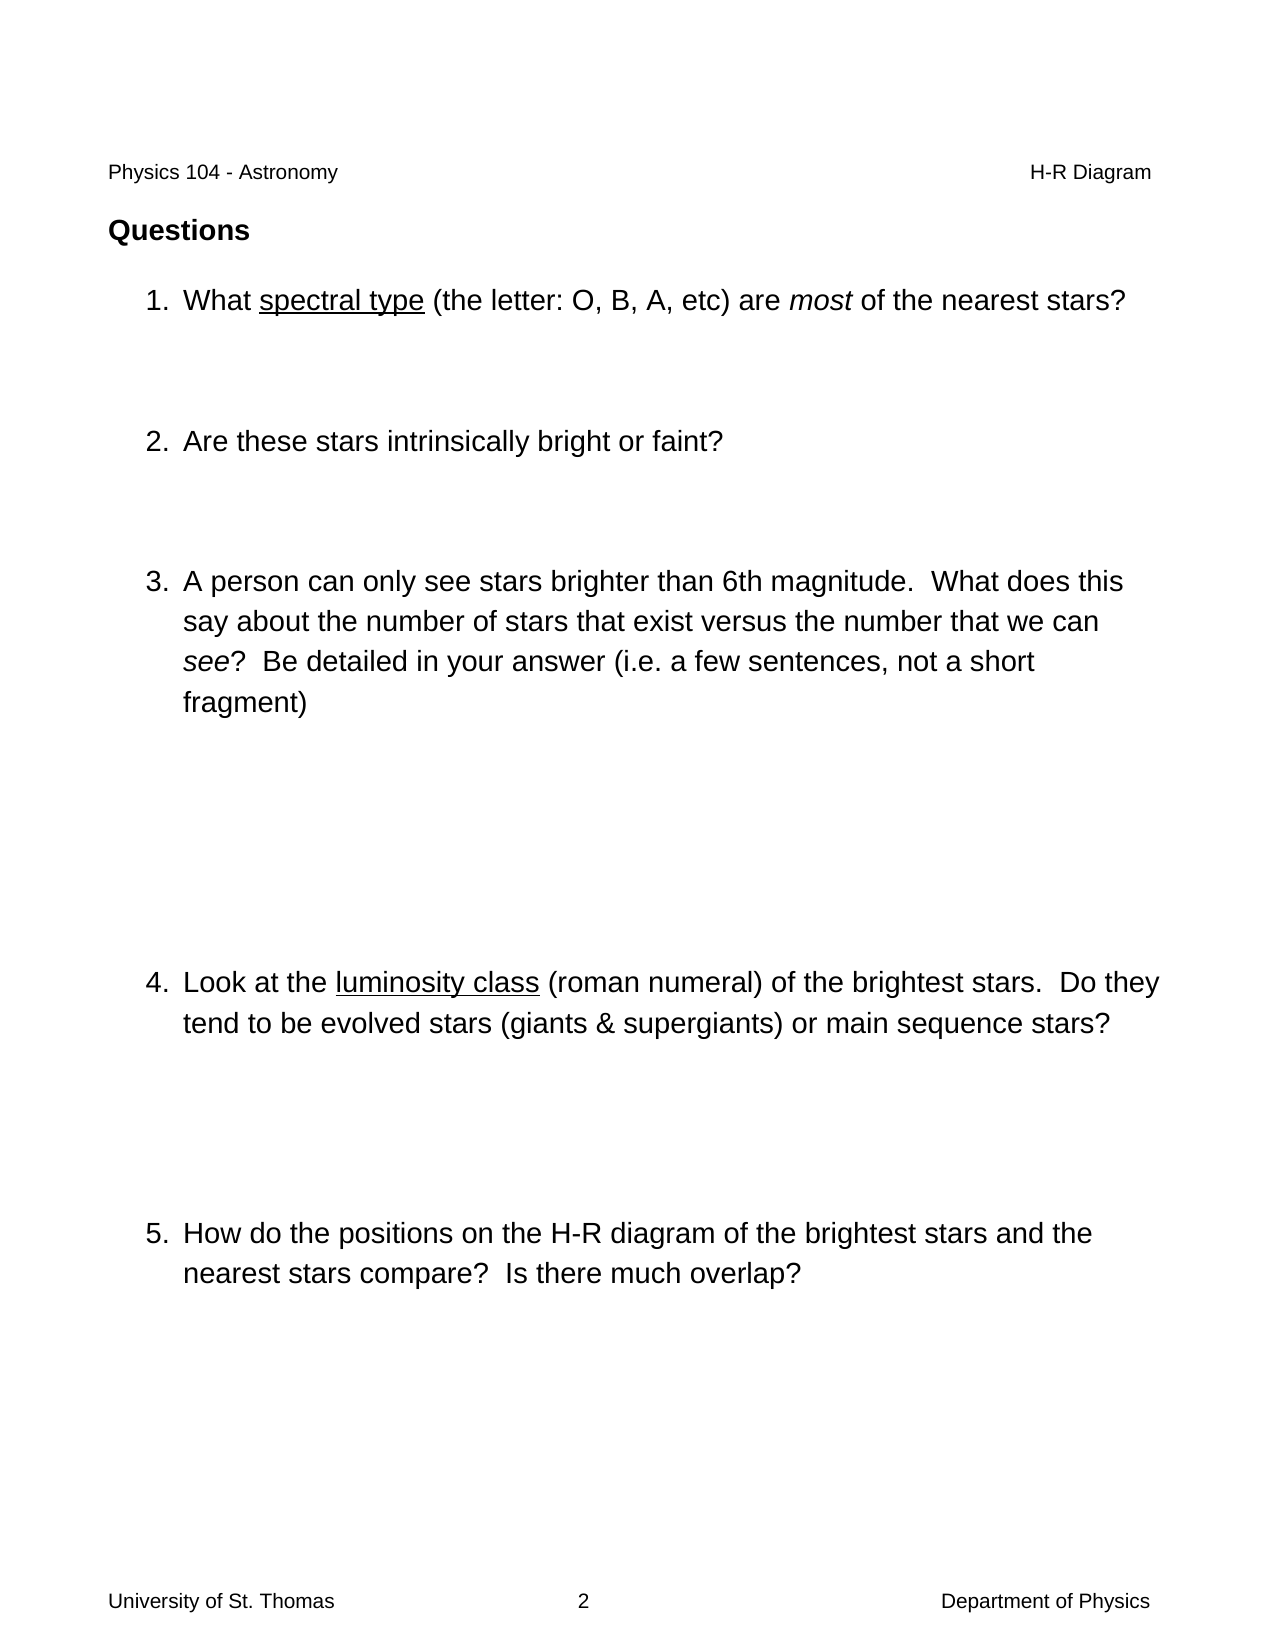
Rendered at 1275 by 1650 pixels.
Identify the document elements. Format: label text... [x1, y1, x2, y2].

list Are these stars intrinsically bright or faint? [145, 423, 1162, 457]
list A person can only see stars brighter than 6th magnitude. What does this say about the number of stars that exist versus the number that we can see? Be detailed in your answer (i.e. a few sentences, not a short fragment) [145, 564, 1162, 718]
list What spectral type (the letter: O, B, A, etc) are most of the nearest stars? [145, 283, 1162, 317]
list How do the positions on the H-R diagram of the brightest stars and the nearest stars compare? Is there much overlap? [145, 1216, 1162, 1290]
text Questions [108, 213, 1162, 246]
list Look at the luminosity class (roman numeral) of the brightest stars. Do they tend to be evolved stars (giants & supergiants) or main sequence stars? [145, 965, 1162, 1039]
